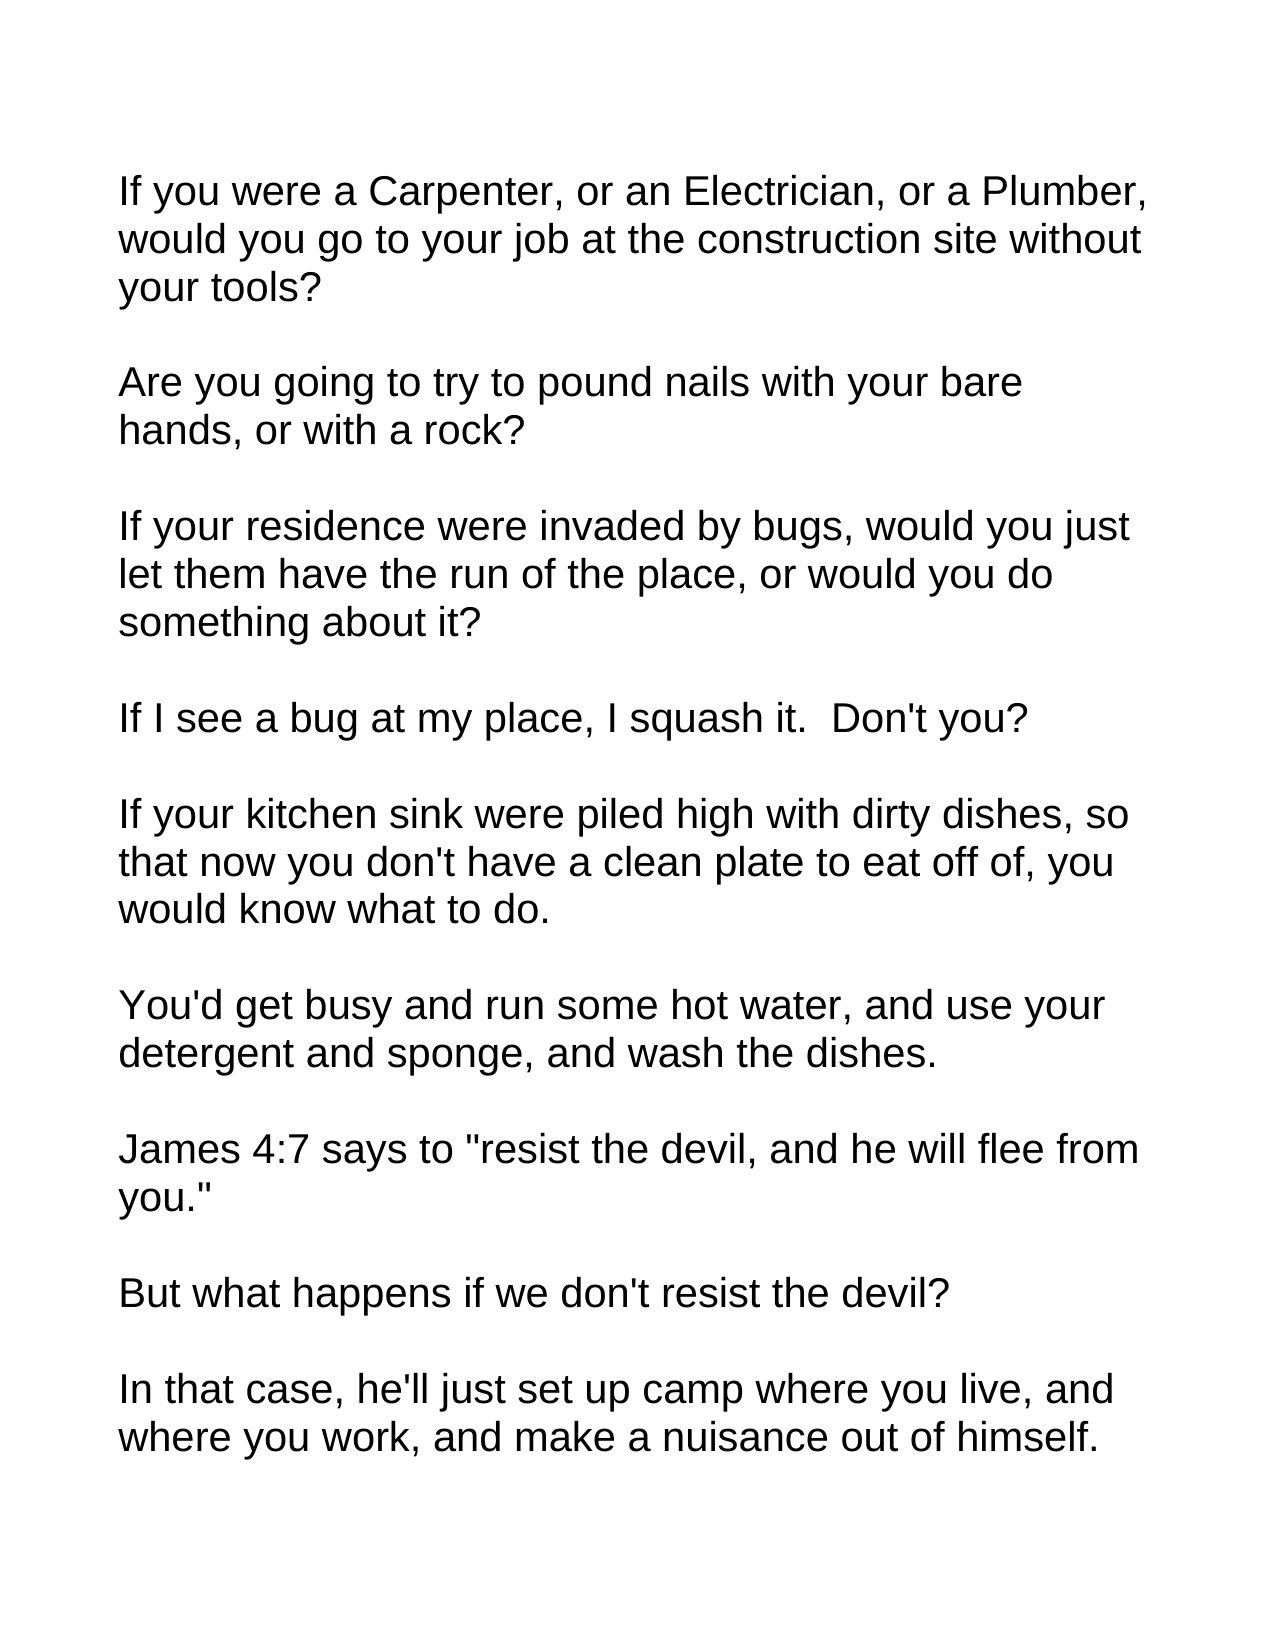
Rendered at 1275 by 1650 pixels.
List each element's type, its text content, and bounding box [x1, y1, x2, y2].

text If you were a Carpenter, or an Electrician, or a Plumber, would you go to your job at the construction site without your tools? [118, 166, 1157, 310]
text But what happens if we don't resist the devil? [118, 1268, 1157, 1316]
text If your kitchen sink were piled high with dirty dishes, so that now you don't have a clean plate to eat off of, you would know what to do. [118, 789, 1157, 933]
text You'd get busy and run some hot water, and use your detergent and sponge, and wash the dishes. [118, 981, 1157, 1076]
text In that case, he'll just set up camp where you live, and where you work, and make a nuisance out of himself. [118, 1364, 1157, 1460]
text Are you going to try to pound nails with your bare hands, or with a rock? [118, 358, 1157, 453]
text If I see a bug at my place, I squash it. Don't you? [118, 693, 1157, 741]
text If your residence were invaded by bugs, would you just let them have the run of the place, or would you do something about it? [118, 501, 1157, 645]
text James 4:7 says to "resist the devil, and he will flee from you." [118, 1124, 1157, 1220]
